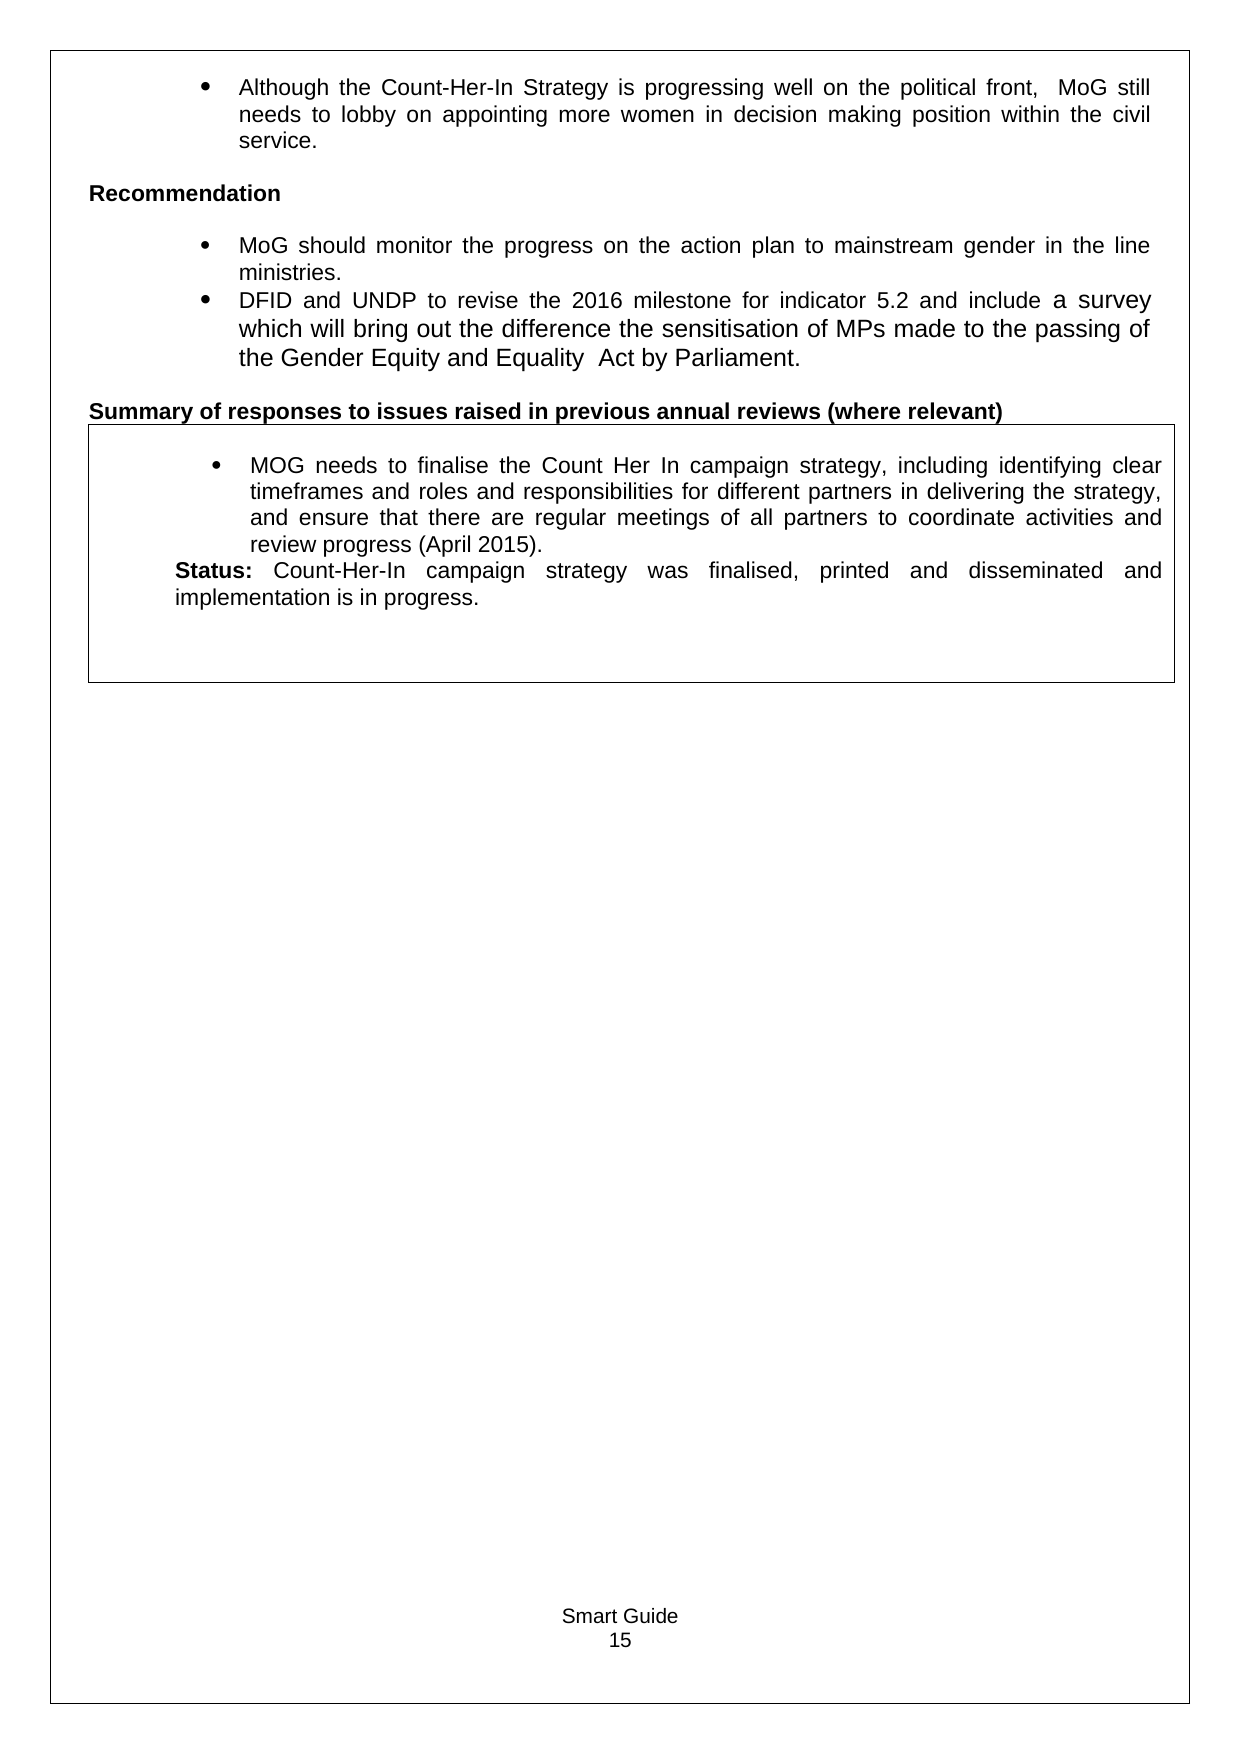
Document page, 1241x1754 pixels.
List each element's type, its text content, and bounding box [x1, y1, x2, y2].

table_header MOG needs to finalise the Count Her In campaign strategy, including identifying clear timeframes and roles and responsibilities for different partners in delivering the strategy, and ensure that there are regular meetings of all partners to coordinate activities and review progress (April 2015). Status: Count-Her-In campaign strategy was finalised, printed and disseminated and implementation is in progress. [89, 425, 1174, 682]
list DFID and UNDP to revise the 2016 milestone for indicator 5.2 and include a survey which will bring out the difference the sensitisation of MPs made to the passing of the Gender Equity and Equality Act by Parliament. [201, 285, 1152, 372]
text Summary of responses to issues raised in previous annual reviews (where relevant) [89, 398, 1152, 424]
list Although the Count-Her-In Strategy is progressing well on the political front, MoG still needs to lobby on appointing more women in decision making position within the civil service. [201, 74, 1152, 153]
text Recommendation [89, 180, 1152, 206]
list MoG should monitor the progress on the action plan to mainstream gender in the line ministries. [201, 232, 1152, 285]
